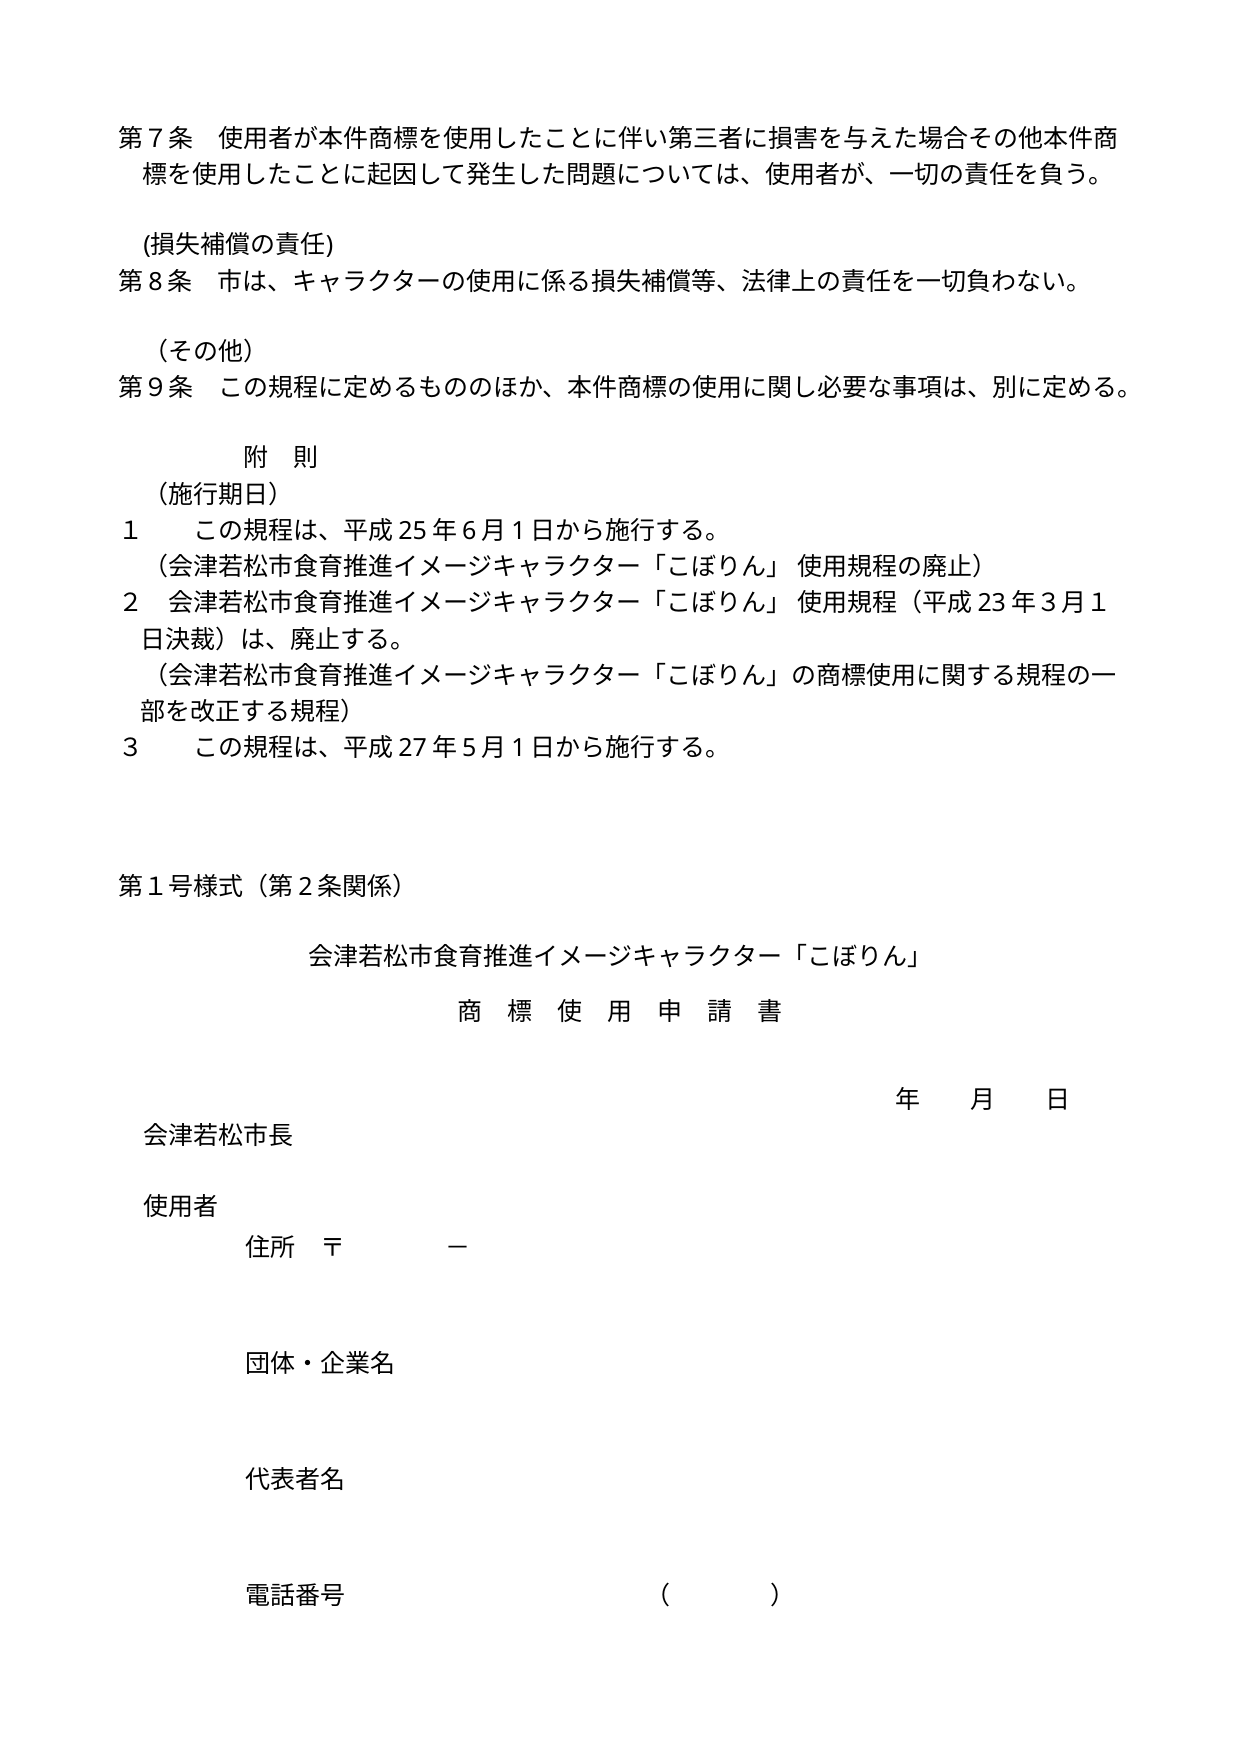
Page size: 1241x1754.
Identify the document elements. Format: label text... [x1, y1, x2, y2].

text (損失補償の責任) [118, 225, 1122, 261]
table_cell 電話番号 （ ） [239, 1570, 1017, 1617]
text 第９条 この規程に定めるもののほか、本件商標の使用に関し必要な事項は、別に定める。 [118, 367, 1122, 404]
text （会津若松市食育推進イメージキャラクター「こぼりん」 使用規程の廃止） [118, 547, 1122, 583]
text １ この規程は、平成25年6月1日から施行する。 [118, 510, 1122, 547]
text 会津若松市食育推進イメージキャラクター「こぼりん」 [118, 937, 1122, 973]
text 会津若松市長 [118, 1116, 1122, 1152]
text （施行期日） [118, 474, 1122, 510]
table_cell 団体・企業名 [239, 1338, 1017, 1454]
text 附 則 [118, 438, 1122, 474]
text 使用者 [118, 1186, 1122, 1222]
text ２ 会津若松市食育推進イメージキャラクター「こぼりん」 使用規程（平成23年３月１日決裁）は、廃止する。 [118, 583, 1122, 655]
text 第8条 市は、キャラクターの使用に係る損失補償等、法律上の責任を一切負わない。 [118, 261, 1122, 297]
text ３ この規程は、平成27年5月1日から施行する。 [118, 728, 1122, 764]
table_header 住所 〒 － [239, 1222, 1017, 1338]
table_cell 代表者名 [239, 1454, 1017, 1570]
text 商 標 使 用 申 請 書 [118, 991, 1122, 1027]
text 第７条 使用者が本件商標を使用したことに伴い第三者に損害を与えた場合その他本件商標を使用したことに起因して発生した問題については、使用者が、一切の責任を負う。 [118, 118, 1122, 191]
text （会津若松市食育推進イメージキャラクター「こぼりん」の商標使用に関する規程の一部を改正する規程） [118, 655, 1122, 728]
text （その他） [118, 331, 1122, 367]
text 第１号様式（第2条関係） [118, 866, 1122, 902]
text 年 月 日 [118, 1079, 1122, 1116]
